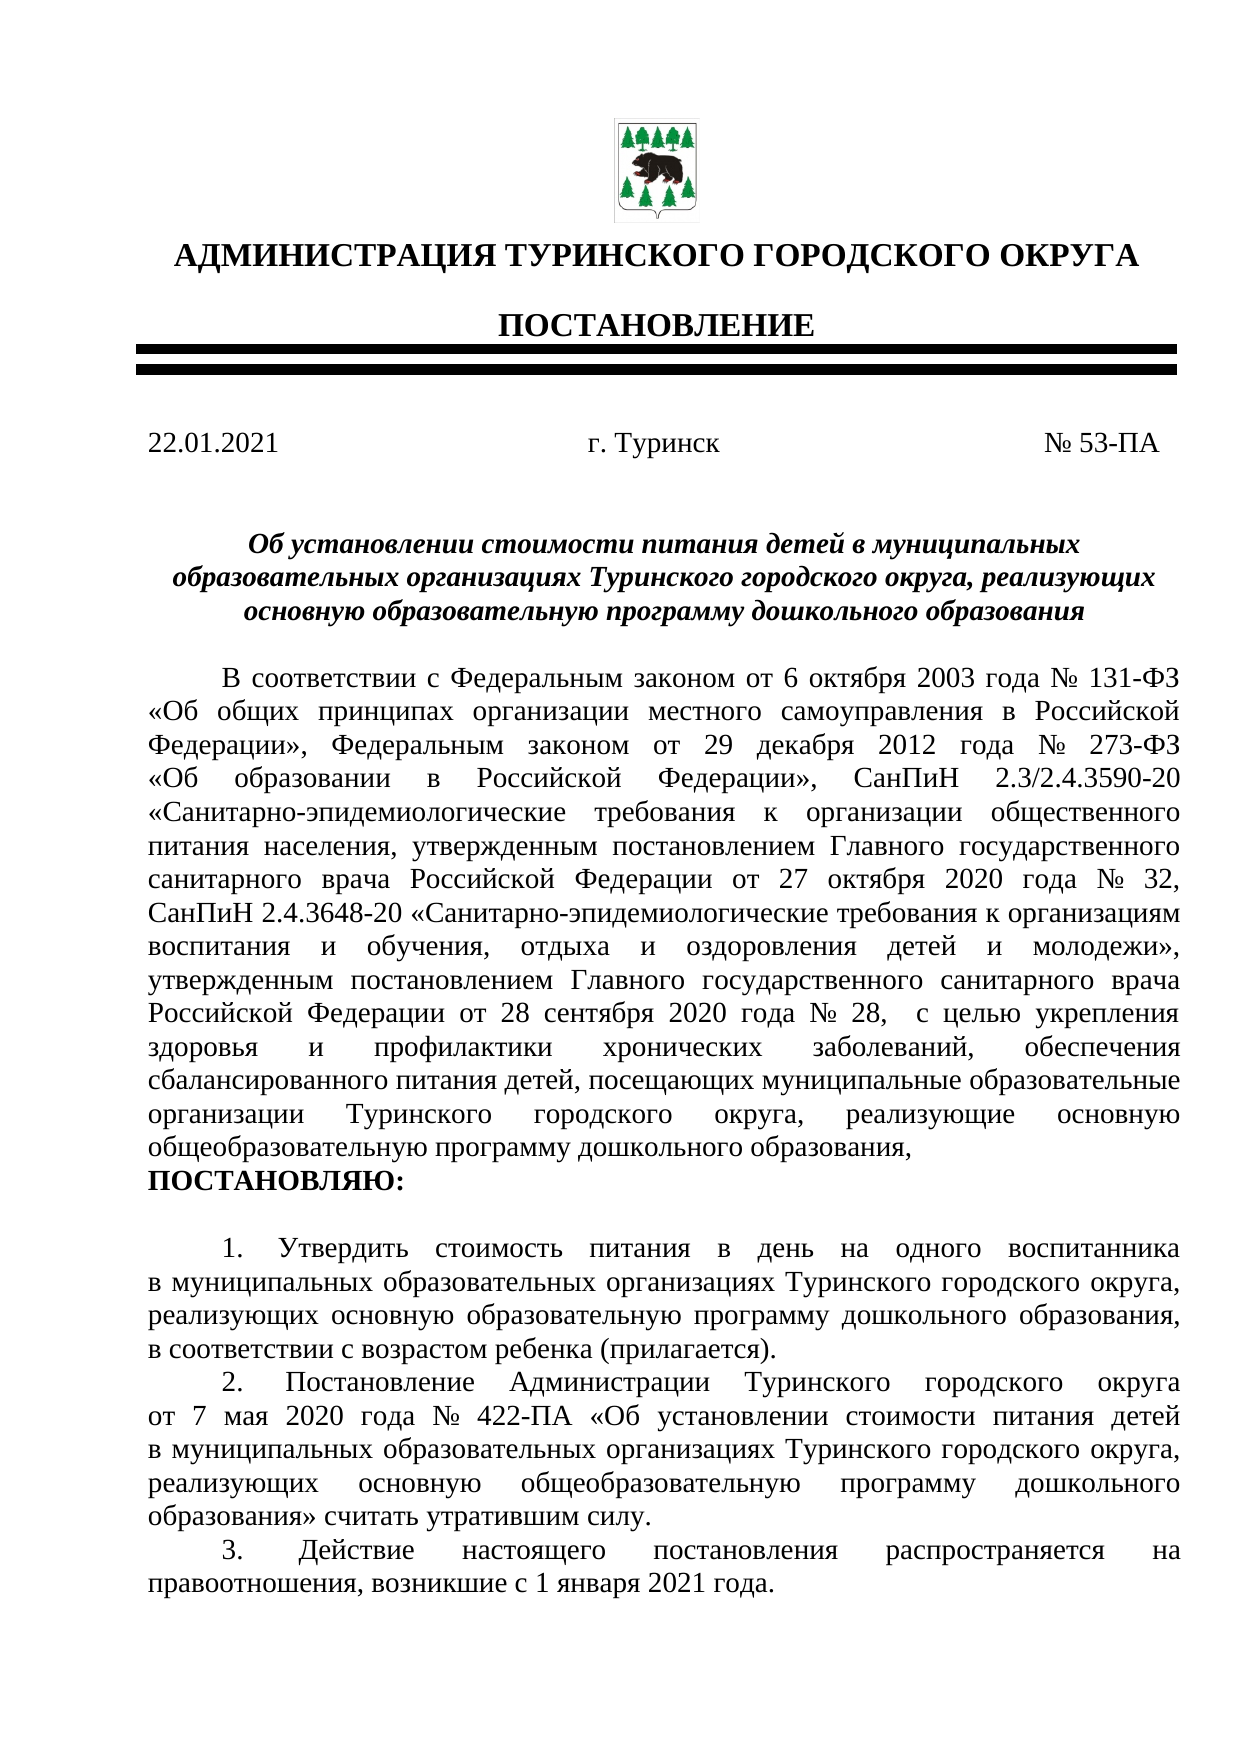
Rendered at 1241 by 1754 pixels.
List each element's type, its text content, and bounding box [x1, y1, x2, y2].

table_cell 22.01.2021 г. Туринск № 53-ПА [136, 375, 1177, 459]
text 3. Действие настоящего постановления распространяется на правоотношения, возникшие с 1 января 2021 года. [148, 1532, 1181, 1599]
text В соответствии с Федеральным законом от 6 октября 2003 года № 131-ФЗ «Об общих принципах организации местного самоуправления в Российской Федерации», Федеральным законом от 29 декабря 2012 года № 273-ФЗ «Об образовании в Российской Федерации», СанПиН 2.3/2.4.3590-20 «Санитарно-эпидемиологические требования к организации общественного питания населения, утвержденным постановлением Главного государственного санитарного врача Российской Федерации от 27 октября 2020 года № 32, СанПиН 2.4.3648-20 «Санитарно-эпидемиологические требования к организациям воспитания и обучения, отдыха и оздоровления детей и молодежи», утвержденным постановлением Главного государственного санитарного врача Российской Федерации от 28 сентября 2020 года № 28, с целью укрепления здоровья и профилактики хронических заболеваний, обеспечения сбалансированного питания детей, посещающих муниципальные образовательные организации Туринского городского округа, реализующие основную общеобразовательную программу дошкольного образования, [148, 660, 1181, 1163]
table_header АДМИНИСТРАЦИЯ ТУРИНСКОГО ГОРОДСКОГО ОКРУГА ПОСТАНОВЛЕНИЕ [136, 118, 1177, 343]
text ПОСТАНОВЛЯЮ: [148, 1163, 1181, 1197]
text Об установлении стоимости питания детей в муниципальных образовательных организациях Туринского городского округа, реализующих основную образовательную программу дошкольного образования [148, 526, 1181, 626]
text 1. Утвердить стоимость питания в день на одного воспитанника в муниципальных образовательных организациях Туринского городского округа, реализующих основную образовательную программу дошкольного образования, в соответствии с возрастом ребенка (прилагается). [148, 1230, 1181, 1364]
table_cell [136, 354, 1177, 364]
picture [614, 118, 700, 223]
text 2. Постановление Администрации Туринского городского округа от 7 мая 2020 года № 422-ПА «Об установлении стоимости питания детей в муниципальных образовательных организациях Туринского городского округа, реализующих основную общеобразовательную программу дошкольного образования» считать утратившим силу. [148, 1364, 1181, 1532]
